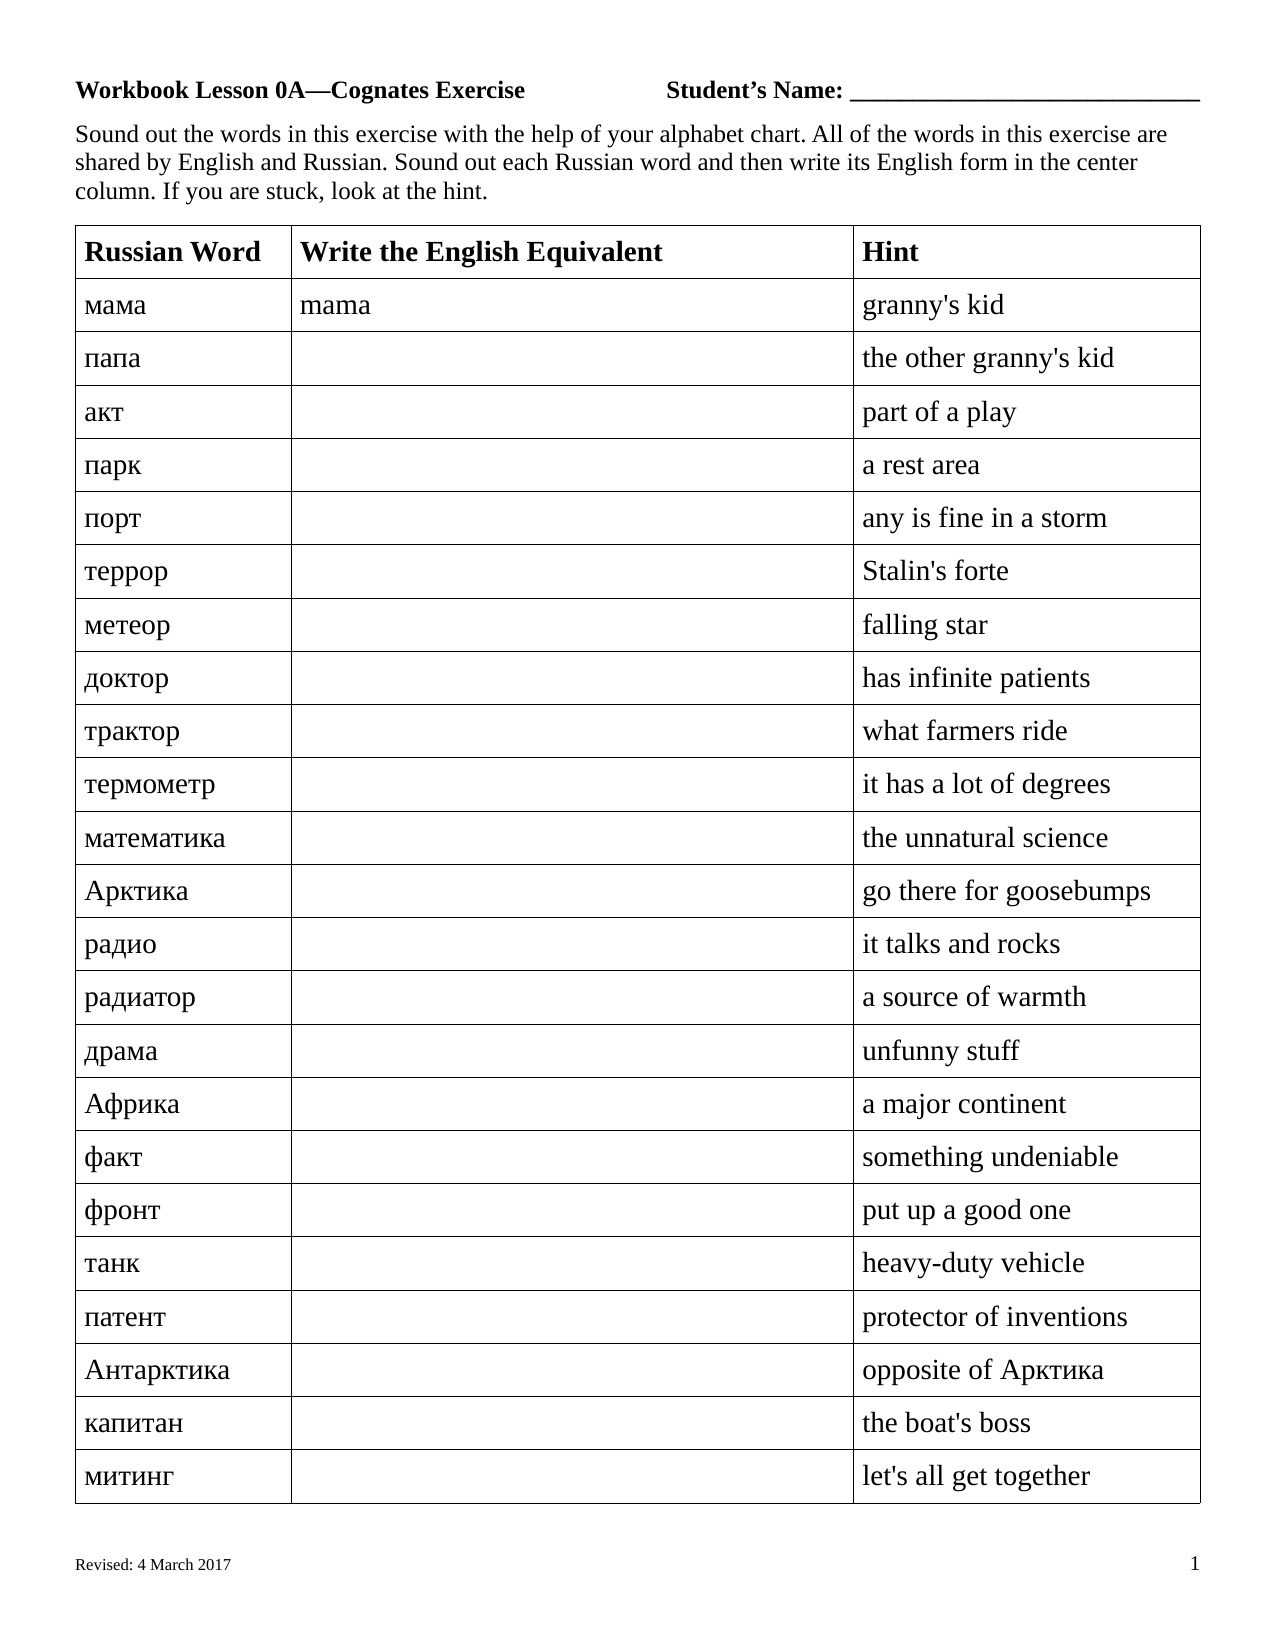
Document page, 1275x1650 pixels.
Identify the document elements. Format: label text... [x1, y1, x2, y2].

table_cell falling star [854, 599, 1200, 651]
table_header Russian Word [76, 226, 291, 278]
table_cell [292, 545, 853, 598]
table_cell [292, 1450, 853, 1502]
table_cell патент [76, 1291, 291, 1343]
table_cell [292, 652, 853, 704]
table_cell танк [76, 1237, 291, 1289]
table_cell something undeniable [854, 1131, 1200, 1183]
table_cell [292, 439, 853, 491]
table_header Student’s Name: ____________________________ [638, 75, 1200, 104]
table_cell the boat's boss [854, 1397, 1200, 1449]
table_cell opposite of Арктика [854, 1344, 1200, 1396]
table_cell [292, 1237, 853, 1289]
table_cell [292, 1131, 853, 1183]
table_cell террор [76, 545, 291, 598]
table_cell [292, 758, 853, 811]
table_cell порт [76, 492, 291, 544]
table_cell [292, 332, 853, 385]
table_cell метеор [76, 599, 291, 651]
table_cell Антарктика [76, 1344, 291, 1396]
table_cell радиатор [76, 971, 291, 1023]
table_cell [292, 918, 853, 970]
table_cell капитан [76, 1397, 291, 1449]
table_cell mama [292, 279, 853, 331]
table_cell [292, 386, 853, 438]
table_cell protector of inventions [854, 1291, 1200, 1343]
table_cell a source of warmth [854, 971, 1200, 1023]
table_cell митинг [76, 1450, 291, 1502]
table_cell a rest area [854, 439, 1200, 491]
table_cell Арктика [76, 865, 291, 917]
table_header Workbook Lesson 0A—Cognates Exercise [75, 75, 637, 104]
table_header Hint [854, 226, 1200, 278]
table_cell доктор [76, 652, 291, 704]
table_cell парк [76, 439, 291, 491]
table_cell any is fine in a storm [854, 492, 1200, 544]
table_cell фронт [76, 1184, 291, 1236]
table_cell мама [76, 279, 291, 331]
table_cell part of a play [854, 386, 1200, 438]
table_cell heavy-duty vehicle [854, 1237, 1200, 1289]
table_cell let's all get together [854, 1450, 1200, 1502]
table_cell термометр [76, 758, 291, 811]
table_cell a major continent [854, 1078, 1200, 1130]
table_cell [292, 492, 853, 544]
table_cell [292, 1344, 853, 1396]
table_cell [292, 865, 853, 917]
table_cell it talks and rocks [854, 918, 1200, 970]
table_cell [292, 705, 853, 757]
table_cell [292, 1078, 853, 1130]
table_cell put up a good one [854, 1184, 1200, 1236]
table_cell [292, 1184, 853, 1236]
table_cell it has a lot of degrees [854, 758, 1200, 811]
table_cell the other granny's kid [854, 332, 1200, 385]
table_cell Stalin's forte [854, 545, 1200, 598]
table_cell радио [76, 918, 291, 970]
text Sound out the words in this exercise with the help of your alphabet chart. All of the words in this exercise are shared by English and Russian. Sound out each Russian word and then write its English form in the center column. If you are stuck, look at the hint. [75, 119, 1200, 205]
table_header Write the English Equivalent [292, 226, 853, 278]
table_cell Африка [76, 1078, 291, 1130]
table_cell granny's kid [854, 279, 1200, 331]
table_cell [292, 971, 853, 1023]
table_cell go there for goosebumps [854, 865, 1200, 917]
table_cell unfunny stuff [854, 1025, 1200, 1077]
table_cell акт [76, 386, 291, 438]
table_cell [292, 599, 853, 651]
table_cell [292, 812, 853, 864]
table_cell [292, 1291, 853, 1343]
table_cell драма [76, 1025, 291, 1077]
table_cell математика [76, 812, 291, 864]
table_cell [292, 1025, 853, 1077]
table_cell факт [76, 1131, 291, 1183]
table_cell the unnatural science [854, 812, 1200, 864]
table_cell what farmers ride [854, 705, 1200, 757]
table_cell трактор [76, 705, 291, 757]
table_cell has infinite patients [854, 652, 1200, 704]
table_cell папа [76, 332, 291, 385]
table_cell [292, 1397, 853, 1449]
